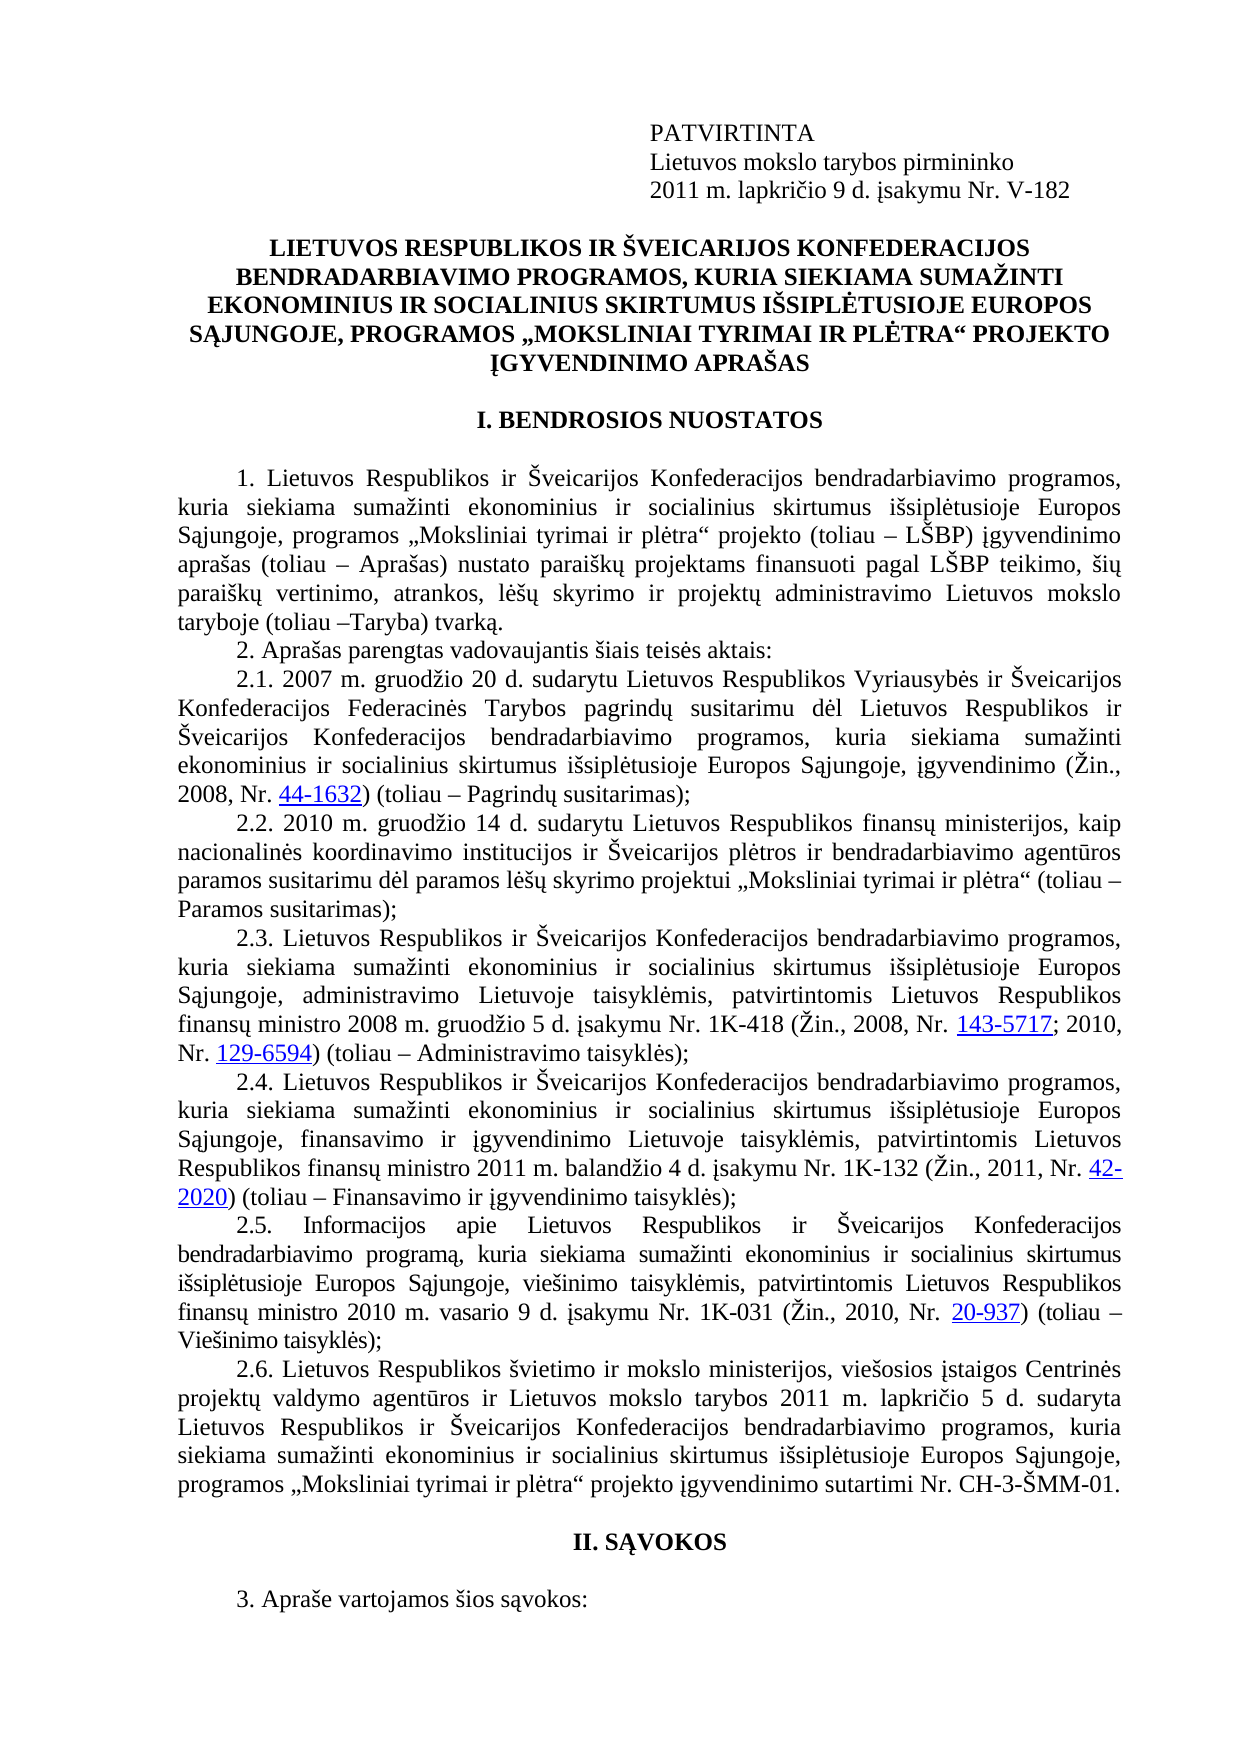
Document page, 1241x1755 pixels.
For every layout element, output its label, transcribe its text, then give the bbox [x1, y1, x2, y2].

text 2.5. Informacijos apie Lietuvos Respublikos ir Šveicarijos Konfederacijos bendradarbiavimo programą, kuria siekiama sumažinti ekonominius ir socialinius skirtumus išsiplėtusioje Europos Sąjungoje, viešinimo taisyklėmis, patvirtintomis Lietuvos Respublikos finansų ministro 2010 m. vasario 9 d. įsakymu Nr. 1K-031 (Žin., 2010, Nr. 20-937) (toliau – Viešinimo taisyklės); [177, 1211, 1122, 1354]
text I. BENDROSIOS NUOSTATOS [177, 406, 1122, 434]
text Lietuvos mokslo tarybos pirmininko [649, 147, 1122, 176]
text 2.2. 2010 m. gruodžio 14 d. sudarytu Lietuvos Respublikos finansų ministerijos, kaip nacionalinės koordinavimo institucijos ir Šveicarijos plėtros ir bendradarbiavimo agentūros paramos susitarimu dėl paramos lėšų skyrimo projektui „Moksliniai tyrimai ir plėtra“ (toliau – Paramos susitarimas); [177, 808, 1122, 923]
text 2.3. Lietuvos Respublikos ir Šveicarijos Konfederacijos bendradarbiavimo programos, kuria siekiama sumažinti ekonominius ir socialinius skirtumus išsiplėtusioje Europos Sąjungoje, administravimo Lietuvoje taisyklėmis, patvirtintomis Lietuvos Respublikos finansų ministro 2008 m. gruodžio 5 d. įsakymu Nr. 1K-418 (Žin., 2008, Nr. 143-5717; 2010, Nr. 129-6594) (toliau – Administravimo taisyklės); [177, 923, 1122, 1067]
text LIETUVOS RESPUBLIKOS IR ŠVEICARIJOS KONFEDERACIJOS BENDRADARBIAVIMO PROGRAMOS, KURIA SIEKIAMA SUMAŽINTI EKONOMINIUS IR SOCIALINIUS SKIRTUMUS IŠSIPLĖTUSIOJE EUROPOS SĄJUNGOJE, PROGRAMOS „MOKSLINIAI TYRIMAI IR PLĖTRA“ PROJEKTO ĮGYVENDINIMO APRAŠAS [177, 233, 1122, 377]
text 3. Apraše vartojamos šios sąvokos: [177, 1584, 1122, 1613]
text 2.6. Lietuvos Respublikos švietimo ir mokslo ministerijos, viešosios įstaigos Centrinės projektų valdymo agentūros ir Lietuvos mokslo tarybos 2011 m. lapkričio 5 d. sudaryta Lietuvos Respublikos ir Šveicarijos Konfederacijos bendradarbiavimo programos, kuria siekiama sumažinti ekonominius ir socialinius skirtumus išsiplėtusioje Europos Sąjungoje, programos „Moksliniai tyrimai ir plėtra“ projekto įgyvendinimo sutartimi Nr. CH-3-ŠMM-01. [177, 1354, 1122, 1498]
text 1. Lietuvos Respublikos ir Šveicarijos Konfederacijos bendradarbiavimo programos, kuria siekiama sumažinti ekonominius ir socialinius skirtumus išsiplėtusioje Europos Sąjungoje, programos „Moksliniai tyrimai ir plėtra“ projekto (toliau – LŠBP) įgyvendinimo aprašas (toliau – Aprašas) nustato paraiškų projektams finansuoti pagal LŠBP teikimo, šių paraiškų vertinimo, atrankos, lėšų skyrimo ir projektų administravimo Lietuvos mokslo taryboje (toliau –Taryba) tvarką. [177, 463, 1122, 636]
text II. SĄVOKOS [177, 1527, 1122, 1556]
text PATVirtinta [649, 118, 1122, 147]
text 2. Aprašas parengtas vadovaujantis šiais teisės aktais: [177, 636, 1122, 664]
text 2.4. Lietuvos Respublikos ir Šveicarijos Konfederacijos bendradarbiavimo programos, kuria siekiama sumažinti ekonominius ir socialinius skirtumus išsiplėtusioje Europos Sąjungoje, finansavimo ir įgyvendinimo Lietuvoje taisyklėmis, patvirtintomis Lietuvos Respublikos finansų ministro 2011 m. balandžio 4 d. įsakymu Nr. 1K-132 (Žin., 2011, Nr. 42-2020) (toliau – Finansavimo ir įgyvendinimo taisyklės); [177, 1067, 1122, 1211]
text 2.1. 2007 m. gruodžio 20 d. sudarytu Lietuvos Respublikos Vyriausybės ir Šveicarijos Konfederacijos Federacinės Tarybos pagrindų susitarimu dėl Lietuvos Respublikos ir Šveicarijos Konfederacijos bendradarbiavimo programos, kuria siekiama sumažinti ekonominius ir socialinius skirtumus išsiplėtusioje Europos Sąjungoje, įgyvendinimo (Žin., 2008, Nr. 44-1632) (toliau – Pagrindų susitarimas); [177, 664, 1122, 808]
text 2011 m. lapkričio 9 d. įsakymu Nr. V-182 [649, 176, 1122, 204]
